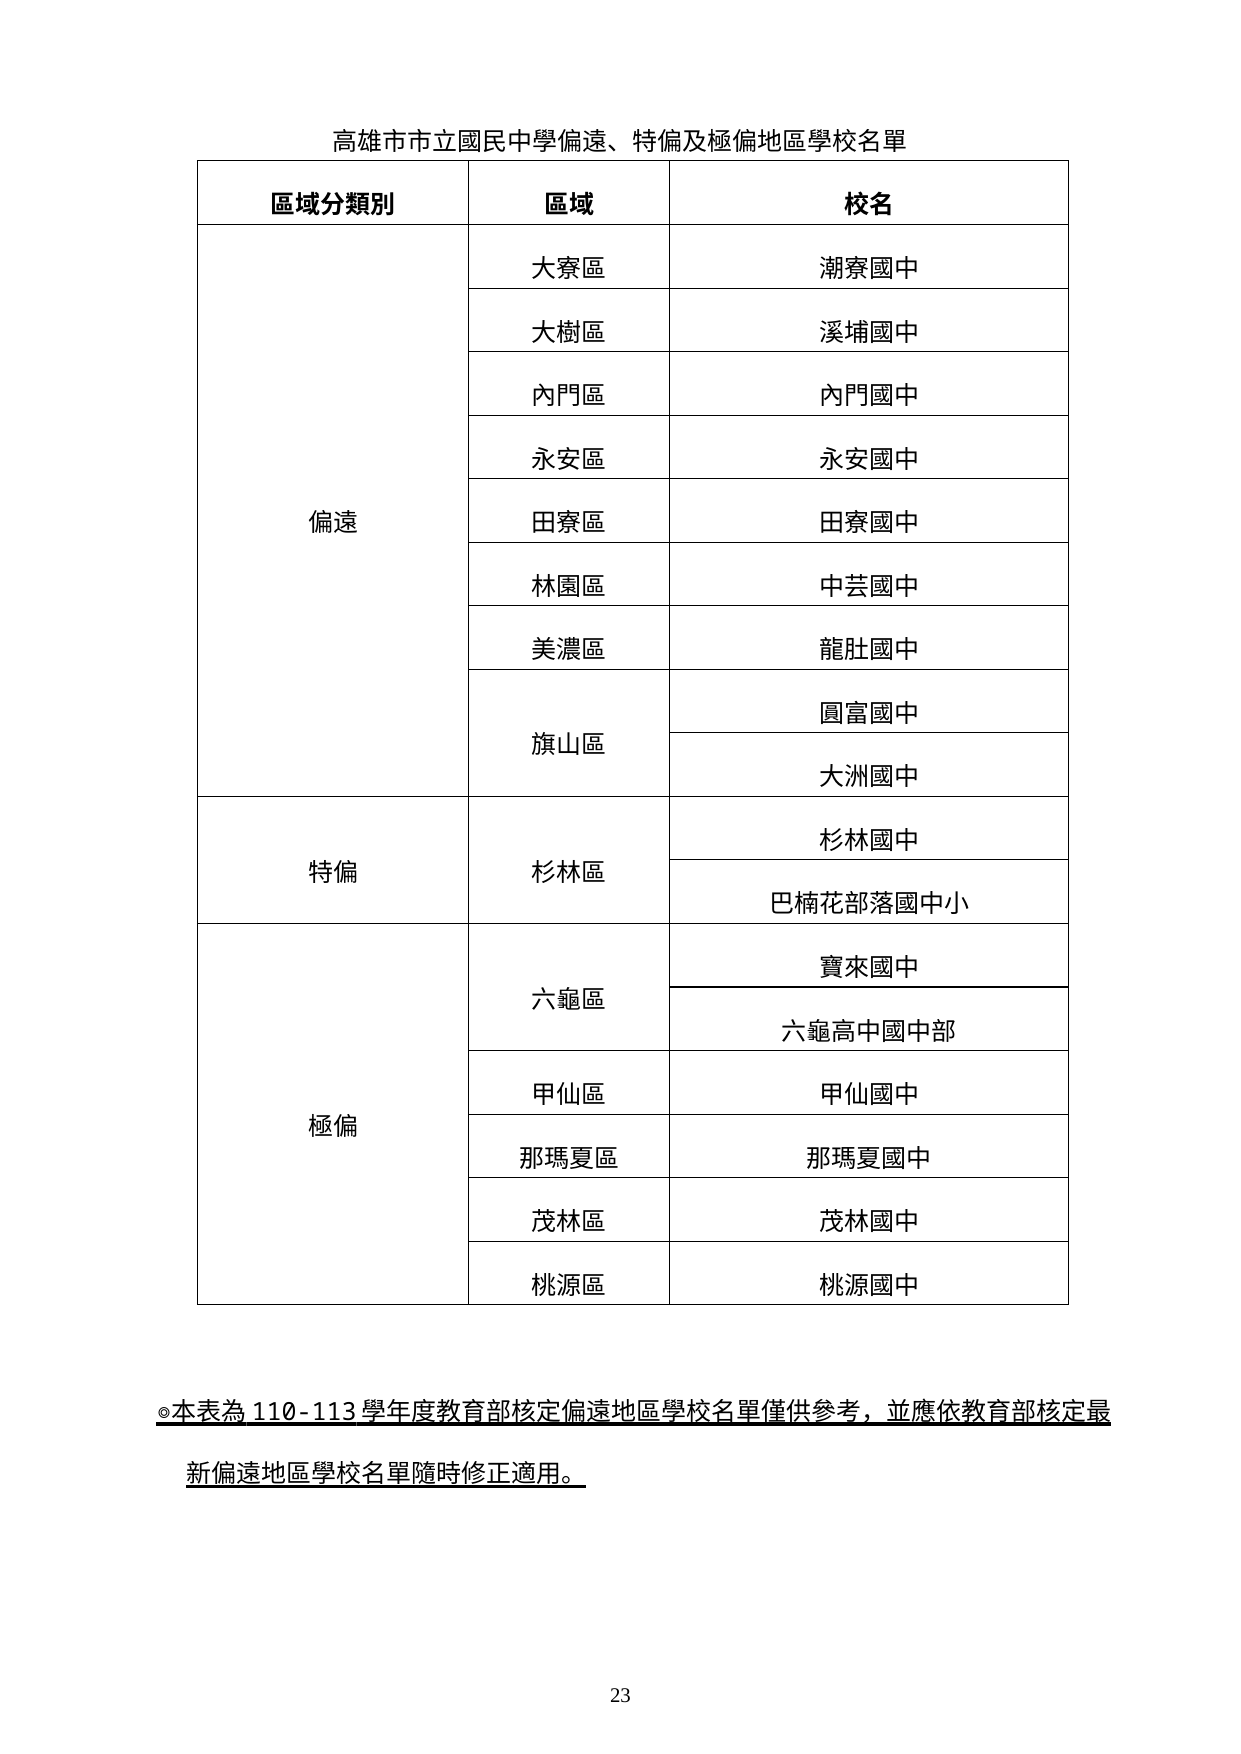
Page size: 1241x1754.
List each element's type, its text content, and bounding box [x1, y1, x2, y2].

text ◎本表為110-113學年度教育部核定偏遠地區學校名單僅供參考，並應依教育部核定最新偏遠地區學校名單隨時修正適用。 [156, 1368, 1128, 1493]
table_cell 特偏 [198, 797, 468, 923]
table_cell 內門國中 [670, 352, 1068, 414]
table_cell 龍肚國中 [670, 606, 1068, 669]
table_cell 茂林區 [469, 1178, 669, 1241]
table_cell 桃源國中 [670, 1242, 1068, 1304]
table_cell 偏遠 [198, 225, 468, 796]
table_cell 永安區 [469, 416, 669, 478]
table_cell 旗山區 [469, 670, 669, 796]
table_cell 大樹區 [469, 289, 669, 351]
table_cell 林園區 [469, 543, 669, 605]
table_cell 寶來國中 [670, 924, 1068, 986]
table_header 區域 [469, 161, 669, 224]
table_cell 杉林區 [469, 797, 669, 923]
table_cell 桃源區 [469, 1242, 669, 1304]
table_cell 那瑪夏區 [469, 1115, 669, 1177]
table_cell 甲仙區 [469, 1051, 669, 1113]
table_cell 潮寮國中 [670, 225, 1068, 287]
table_cell 圓富國中 [670, 670, 1068, 732]
table_cell 巴楠花部落國中小 [670, 860, 1068, 923]
table_cell 內門區 [469, 352, 669, 414]
table_cell 永安國中 [670, 416, 1068, 478]
table_cell 極偏 [198, 924, 468, 1304]
table_cell 大洲國中 [670, 733, 1068, 796]
table_cell 美濃區 [469, 606, 669, 669]
table_cell 六龜高中國中部 [670, 988, 1068, 1050]
table_cell 茂林國中 [670, 1178, 1068, 1241]
table_cell 大寮區 [469, 225, 669, 287]
table_cell 杉林國中 [670, 797, 1068, 859]
table_header 校名 [670, 161, 1068, 224]
table_header 區域分類別 [198, 161, 468, 224]
text 高雄市市立國民中學偏遠、特偏及極偏地區學校名單 [112, 98, 1128, 160]
table_cell 六龜區 [469, 924, 669, 1050]
table_cell 田寮國中 [670, 479, 1068, 542]
table_cell 那瑪夏國中 [670, 1115, 1068, 1177]
table_cell 田寮區 [469, 479, 669, 542]
table_cell 溪埔國中 [670, 289, 1068, 351]
table_cell 中芸國中 [670, 543, 1068, 605]
table_cell 甲仙國中 [670, 1051, 1068, 1113]
